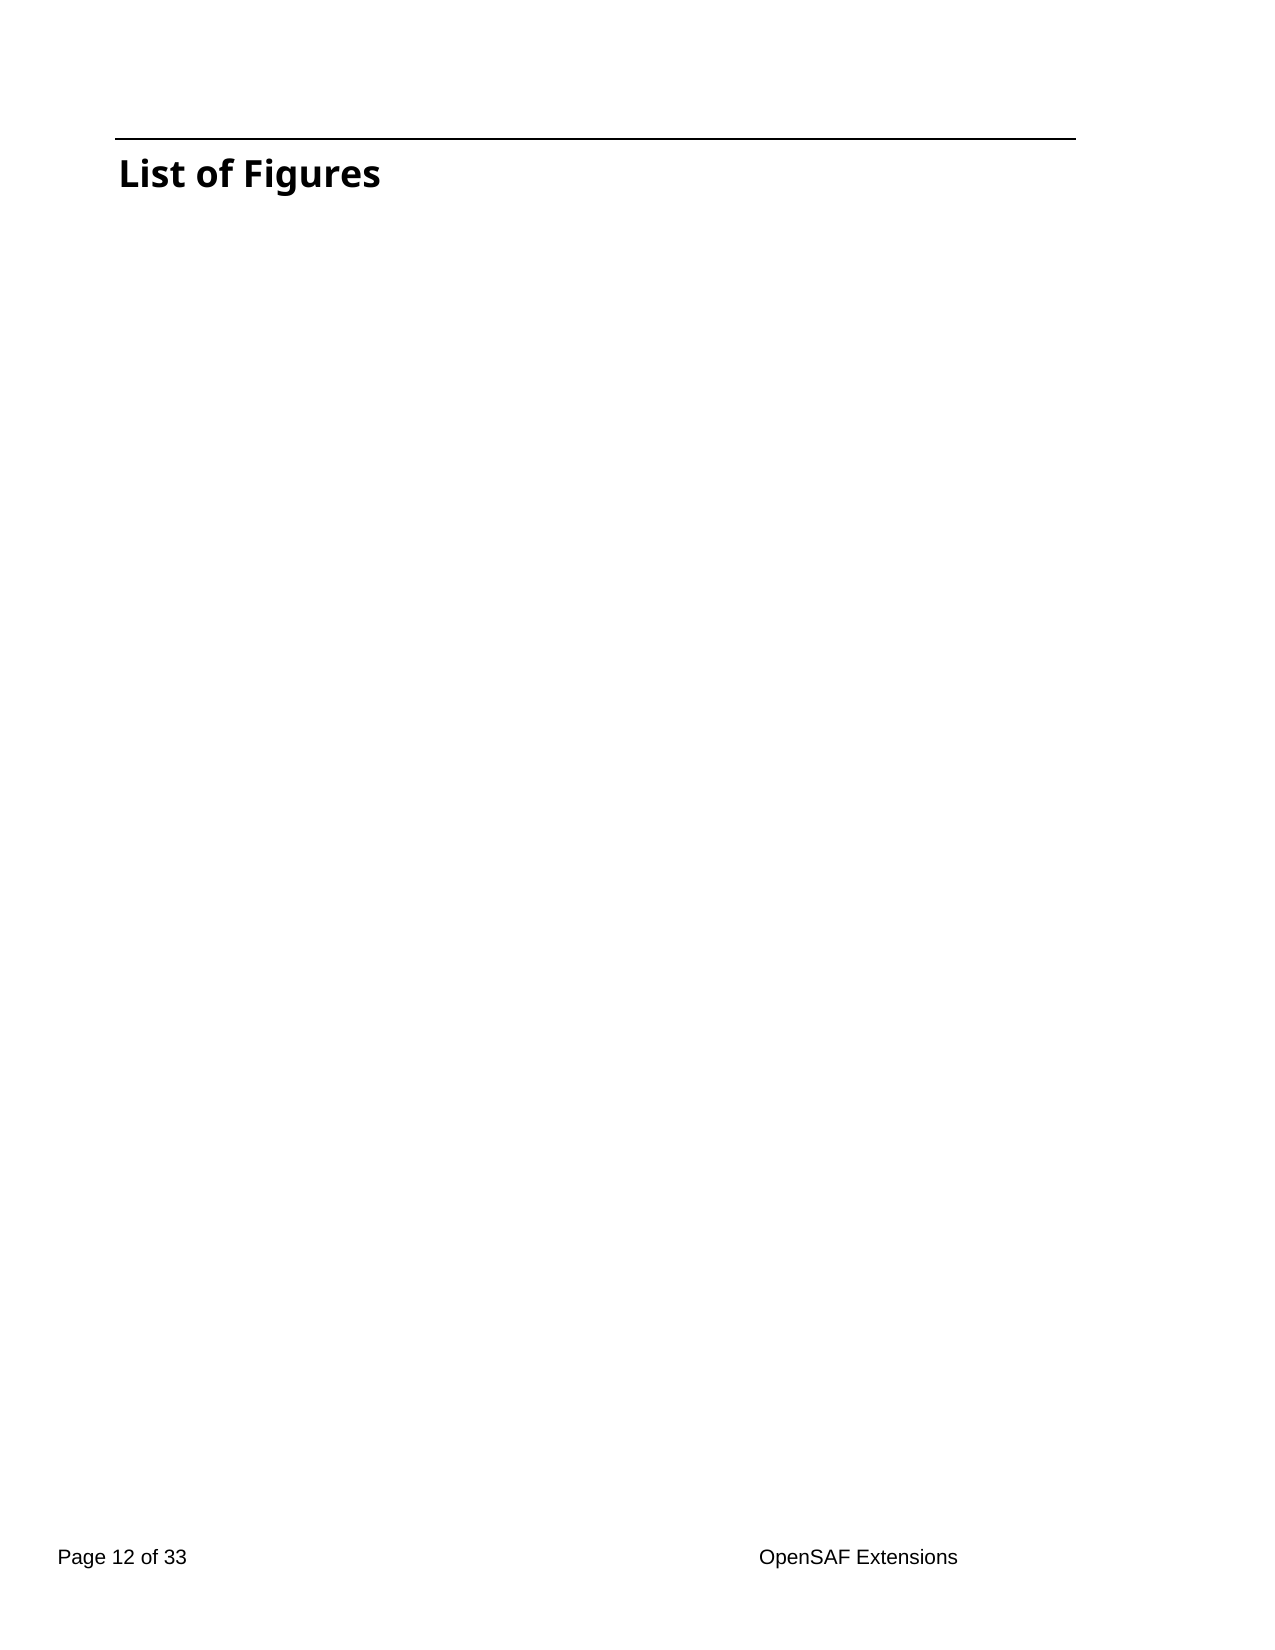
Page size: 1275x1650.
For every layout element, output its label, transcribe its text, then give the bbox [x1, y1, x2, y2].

subtitle List of Figures [118, 148, 1206, 199]
